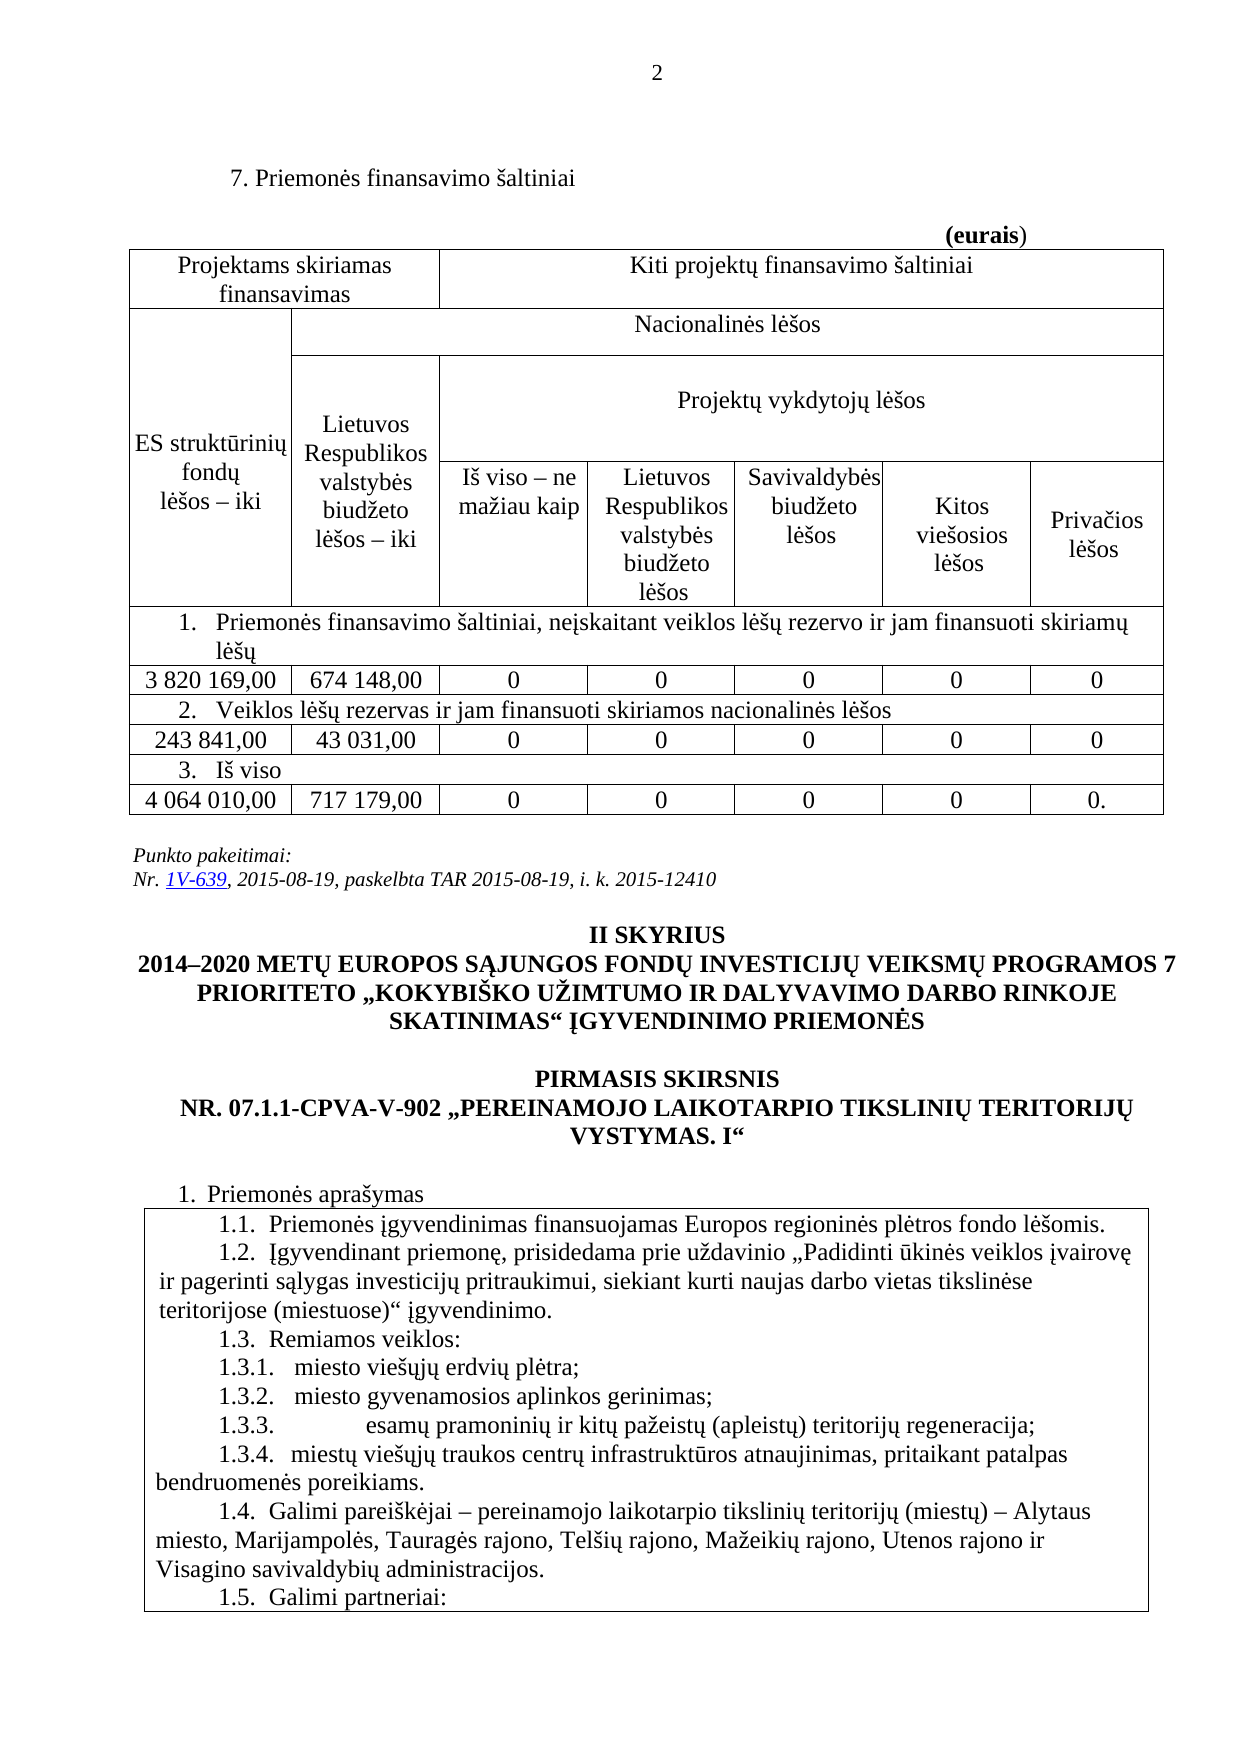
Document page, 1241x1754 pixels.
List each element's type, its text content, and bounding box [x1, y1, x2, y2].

text Nr. 1V-639, 2015-08-19, paskelbta TAR 2015-08-19, i. k. 2015-12410 [133, 867, 1181, 891]
table_cell 1. Priemonės finansavimo šaltiniai, neįskaitant veiklos lėšų rezervo ir jam finansuoti skiriamų lėšų [130, 607, 1163, 664]
table_cell Privačios lėšos [1031, 462, 1163, 606]
table_cell 0 [588, 785, 734, 813]
table_cell 0 [440, 725, 587, 754]
table_cell ES struktūrinių fondų lėšos – iki [130, 309, 291, 606]
table_cell Savivaldybės biudžeto lėšos [735, 462, 882, 606]
table_cell 1.4. Galimi pareiškėjai – pereinamojo laikotarpio tikslinių teritorijų (miestų) – Alytaus miesto, Marijampolės, Tauragės rajono, Telšių rajono, Mažeikių rajono, Utenos rajono ir Visagino savivaldybių administracijos. 1.5. Galimi partneriai: [145, 1496, 1148, 1611]
text Punkto pakeitimai: [133, 843, 1181, 867]
text 1. Priemonės aprašymas [177, 1179, 1181, 1208]
table_cell 0 [1031, 725, 1163, 754]
table_cell 1.3. Remiamos veiklos: 1.3.1. miesto viešųjų erdvių plėtra; 1.3.2. miesto gyvenamosios aplinkos gerinimas; 1.3.3. esamų pramoninių ir kitų pažeistų (apleistų) teritorijų regeneracija; 1.3.4. miestų viešųjų traukos centrų infrastruktūros atnaujinimas, pritaikant patalpas bendruomenės poreikiams. [145, 1324, 1148, 1496]
text (eurais) [945, 220, 1196, 249]
table_cell 0 [735, 785, 882, 813]
table_cell 0 [735, 725, 882, 754]
table_cell Lietuvos Respublikos valstybės biudžeto lėšos – iki [292, 356, 439, 606]
table_cell 2. Veiklos lėšų rezervas ir jam finansuoti skiriamos nacionalinės lėšos [130, 695, 1163, 724]
table_cell Projektų vykdytojų lėšos [440, 356, 1163, 461]
table_cell 3 820 169,00 [130, 666, 291, 694]
text II SKYRIUS [133, 920, 1181, 949]
table_cell Nacionalinės lėšos [292, 309, 1163, 355]
table_cell 674 148,00 [292, 666, 439, 694]
table_header Kiti projektų finansavimo šaltiniai [440, 250, 1163, 308]
text NR. 07.1.1-CPVA-V-902 „PEREINAMOJO LAIKOTARPIO TIKSLINIŲ TERITORIJŲ VYSTYMAS. I“ [133, 1093, 1181, 1150]
table_cell 3. Iš viso [130, 755, 1163, 784]
text 2014–2020 METŲ EUROPOS SĄJUNGOS FONDŲ INVESTICIJŲ VEIKSMŲ PROGRAMOS 7 PRIORITETO „KOKYBIŠKO UŽIMTUMO IR DALYVAVIMO DARBO RINKOJE SKATINIMAS“ ĮGYVENDINIMO PRIEMONĖS [133, 949, 1181, 1035]
table_cell 0 [883, 725, 1030, 754]
table_cell 0 [588, 666, 734, 694]
text PIRMASIS SKIRSNIS [133, 1064, 1181, 1093]
table_cell 0 [1031, 666, 1163, 694]
table_cell 717 179,00 [292, 785, 439, 813]
table_cell 0 [883, 785, 1030, 813]
table_cell 0 [588, 725, 734, 754]
table_cell 0. [1031, 785, 1163, 813]
text 7. Priemonės finansavimo šaltiniai [230, 163, 1181, 192]
table_cell 43 031,00 [292, 725, 439, 754]
table_cell 0 [440, 666, 587, 694]
table_cell 0 [883, 666, 1030, 694]
table_cell 4 064 010,00 [130, 785, 291, 813]
table_cell 0 [735, 666, 882, 694]
table_cell Kitos viešosios lėšos [883, 462, 1030, 606]
table_cell Iš viso – ne mažiau kaip [440, 462, 587, 606]
table_cell 1.2. Įgyvendinant priemonę, prisidedama prie uždavinio „Padidinti ūkinės veiklos įvairovę ir pagerinti sąlygas investicijų pritraukimui, siekiant kurti naujas darbo vietas tikslinėse teritorijose (miestuose)“ įgyvendinimo. [145, 1238, 1148, 1324]
table_header Projektams skiriamas finansavimas [130, 250, 439, 308]
table_cell 243 841,00 [130, 725, 291, 754]
table_cell 0 [440, 785, 587, 813]
table_header 1.1. Priemonės įgyvendinimas finansuojamas Europos regioninės plėtros fondo lėšomis. [145, 1209, 1148, 1237]
table_cell Lietuvos Respublikos valstybės biudžeto lėšos [588, 462, 734, 606]
